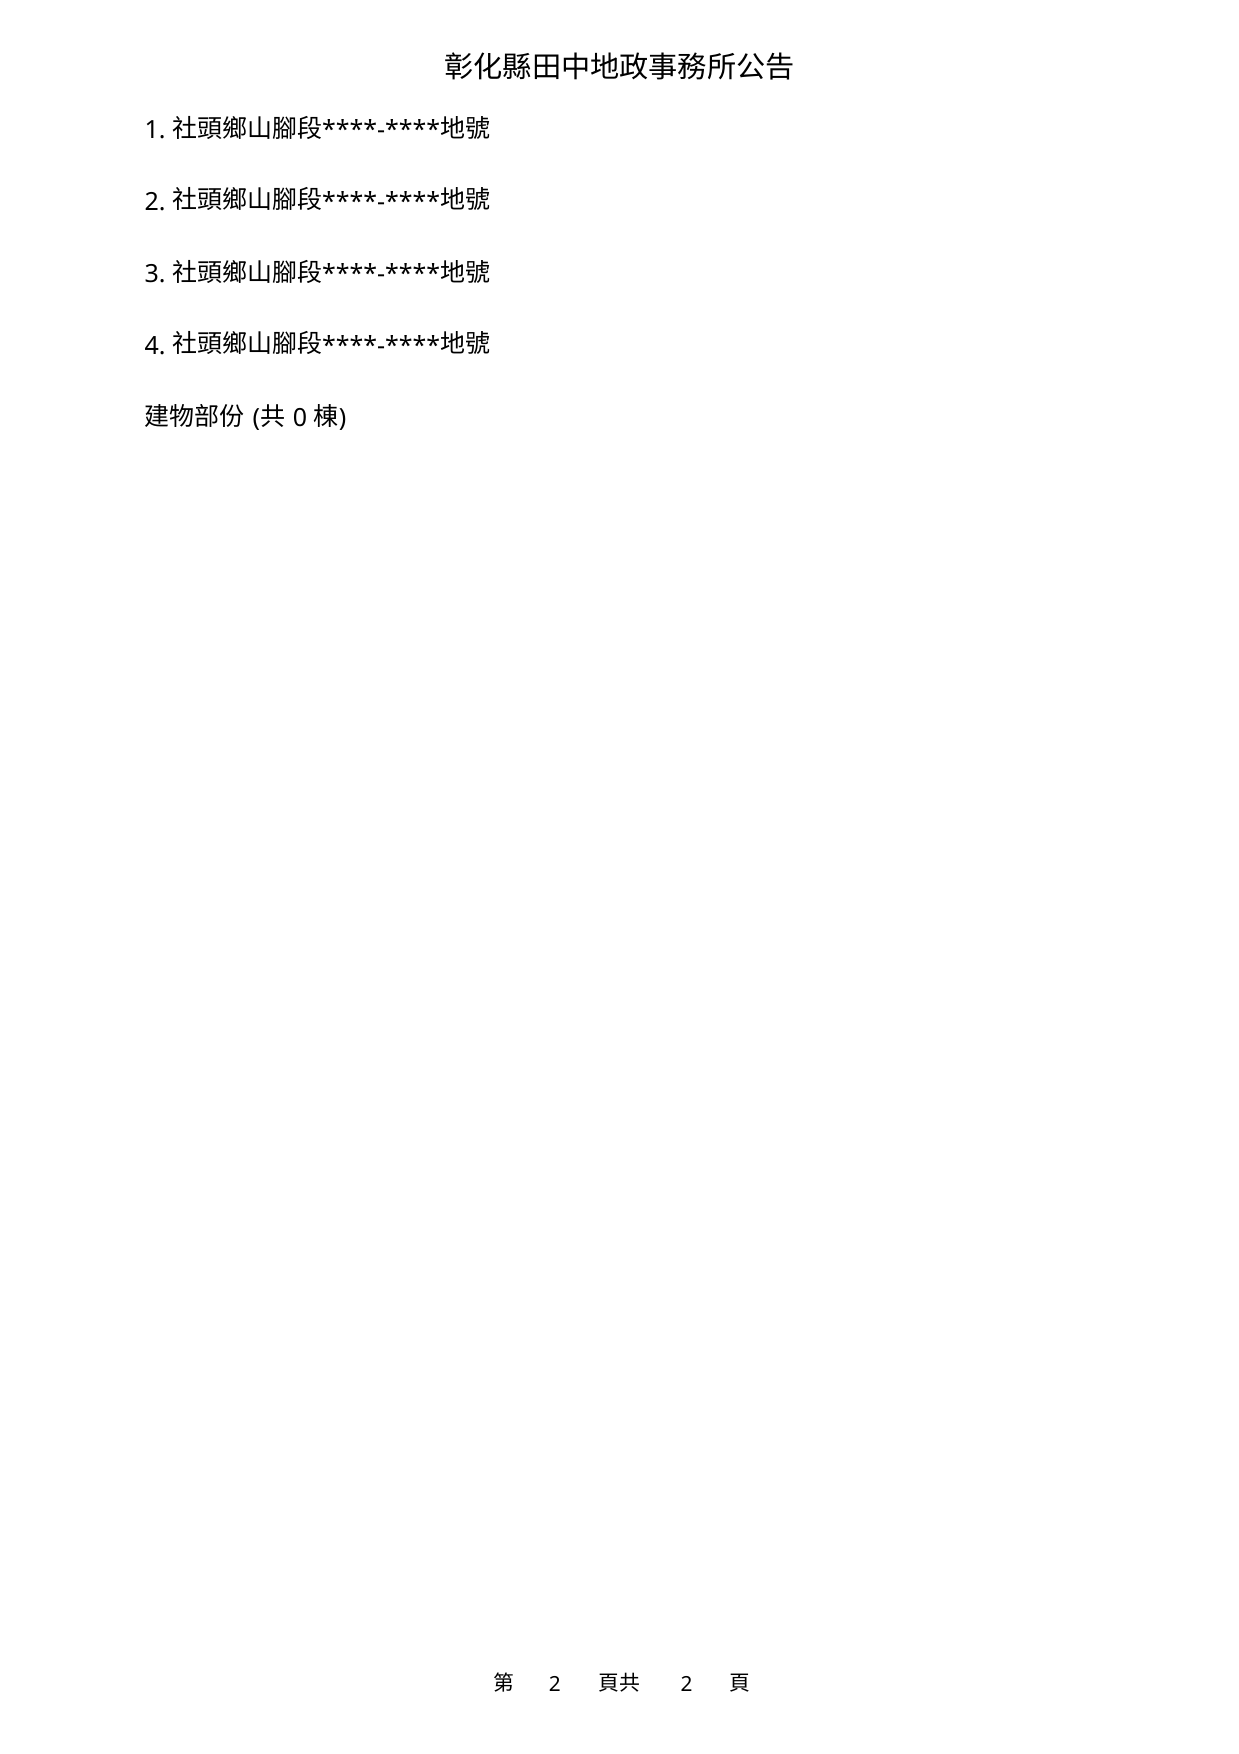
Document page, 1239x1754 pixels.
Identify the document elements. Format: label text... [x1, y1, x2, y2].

table_cell 2. 社頭鄉山腳段****-****地號 [62, 166, 1177, 238]
table_cell [0, 239, 62, 310]
table_cell 3. 社頭鄉山腳段****-****地號 [62, 239, 1177, 310]
table_cell [1177, 383, 1239, 454]
table_cell [1177, 41, 1239, 94]
table_cell [1177, 1663, 1239, 1704]
table_cell [760, 1663, 1177, 1704]
table_cell [0, 166, 62, 238]
table_header [524, 0, 585, 41]
table_cell [1177, 95, 1239, 166]
table_header [585, 0, 653, 41]
table_cell 4. 社頭鄉山腳段****-****地號 [62, 310, 1177, 382]
table_cell [483, 454, 523, 1663]
table_cell [1177, 166, 1239, 238]
table_header [62, 0, 483, 41]
table_cell [1177, 310, 1239, 382]
table_cell [585, 454, 653, 1663]
table_cell 1. 社頭鄉山腳段****-****地號 [62, 95, 1177, 166]
table_cell 彰化縣田中地政事務所公告 [62, 41, 1177, 94]
table_cell [0, 383, 62, 454]
table_header [483, 0, 523, 41]
table_cell [0, 310, 62, 382]
table_cell [0, 1663, 62, 1704]
table_cell [1177, 239, 1239, 310]
table_cell [0, 454, 62, 1663]
table_cell [0, 41, 62, 94]
table_cell [62, 454, 483, 1663]
table_cell 頁共 [585, 1663, 653, 1704]
table_cell 頁 [720, 1663, 760, 1704]
table_cell 2 [653, 1663, 719, 1704]
table_cell 建物部份 (共 0 棟) [62, 383, 1177, 454]
table_cell 2 [524, 1663, 585, 1704]
table_cell [524, 454, 585, 1663]
table_cell [720, 454, 760, 1663]
table_header [653, 0, 719, 41]
table_cell [760, 454, 1177, 1663]
table_cell [1177, 454, 1239, 1663]
table_cell 第 [483, 1663, 523, 1704]
table_cell [0, 95, 62, 166]
table_header [1177, 0, 1239, 41]
table_header [760, 0, 1177, 41]
table_header [0, 0, 62, 41]
table_header [720, 0, 760, 41]
table_cell [62, 1663, 483, 1704]
table_cell [653, 454, 719, 1663]
